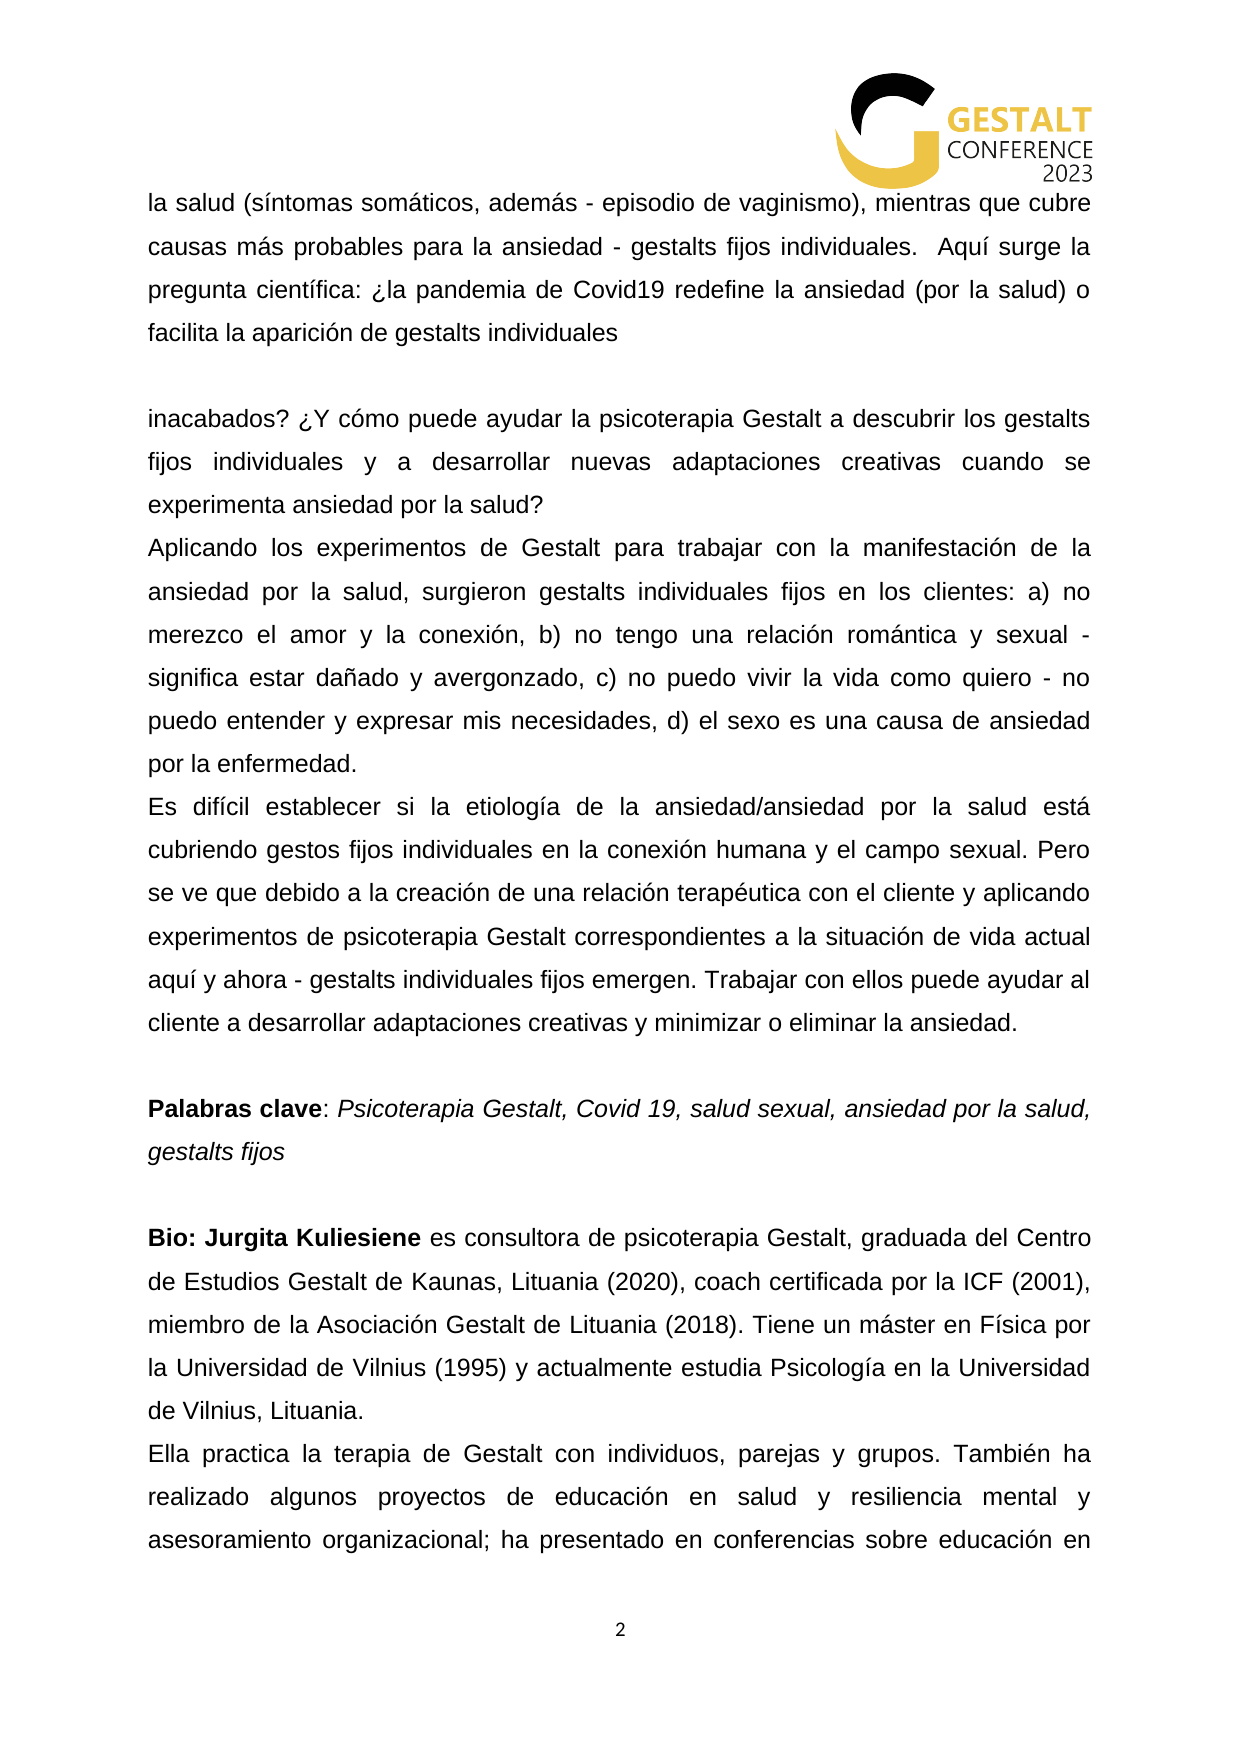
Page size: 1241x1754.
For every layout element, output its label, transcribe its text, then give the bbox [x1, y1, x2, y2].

text Es difícil establecer si la etiología de la ansiedad/ansiedad por la salud está cubriendo gestos fijos individuales en la conexión humana y el campo sexual. Pero se ve que debido a la creación de una relación terapéutica con el cliente y aplicando experimentos de psicoterapia Gestalt correspondientes a la situación de vida actual aquí y ahora - gestalts individuales fijos emergen. Trabajar con ellos puede ayudar al cliente a desarrollar adaptaciones creativas y minimizar o eliminar la ansiedad. [148, 792, 1092, 1037]
text la salud (síntomas somáticos, además - episodio de vaginismo), mientras que cubre causas más probables para la ansiedad - gestalts fijos individuales. Aquí surge la pregunta científica: ¿la pandemia de Covid19 redefine la ansiedad (por la salud) o facilita la aparición de gestalts individuales [148, 188, 1092, 347]
text Ella practica la terapia de Gestalt con individuos, parejas y grupos. También ha realizado algunos proyectos de educación en salud y resiliencia mental y asesoramiento organizacional; ha presentado en conferencias sobre educación en [148, 1439, 1092, 1554]
picture [835, 73, 1093, 189]
text Bio: Jurgita Kuliesiene es consultora de psicoterapia Gestalt, graduada del Centro de Estudios Gestalt de Kaunas, Lituania (2020), coach certificada por la ICF (2001), miembro de la Asociación Gestalt de Lituania (2018). Tiene un máster en Física por la Universidad de Vilnius (1995) y actualmente estudia Psicología en la Universidad de Vilnius, Lituania. [148, 1223, 1092, 1425]
text Aplicando los experimentos de Gestalt para trabajar con la manifestación de la ansiedad por la salud, surgieron gestalts individuales fijos en los clientes: a) no merezco el amor y la conexión, b) no tengo una relación romántica y sexual - significa estar dañado y avergonzado, c) no puedo vivir la vida como quiero - no puedo entender y expresar mis necesidades, d) el sexo es una causa de ansiedad por la enfermedad. [148, 533, 1092, 778]
text Palabras clave: Psicoterapia Gestalt, Covid 19, salud sexual, ansiedad por la salud, gestalts fijos [148, 1094, 1092, 1166]
text inacabados? ¿Y cómo puede ayudar la psicoterapia Gestalt a descubrir los gestalts fijos individuales y a desarrollar nuevas adaptaciones creativas cuando se experimenta ansiedad por la salud? [148, 404, 1092, 519]
